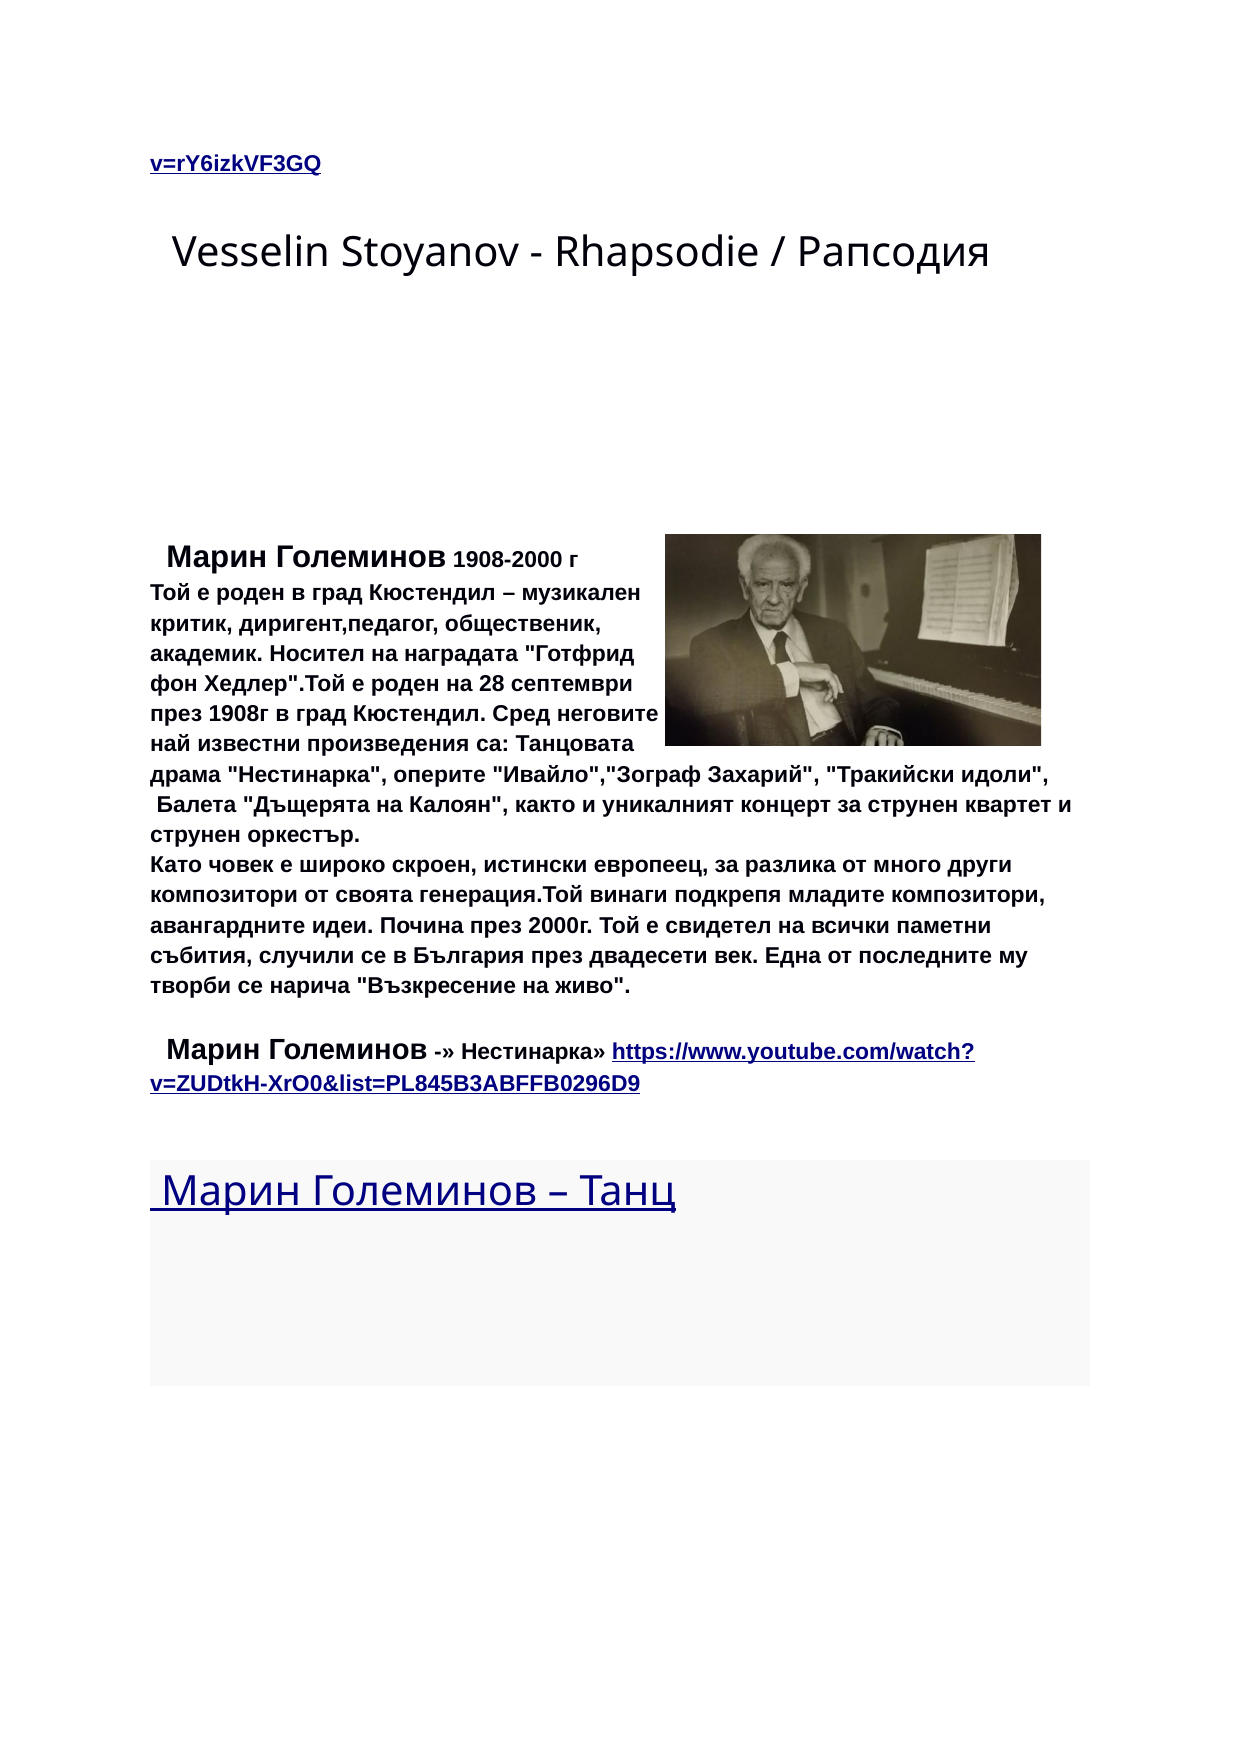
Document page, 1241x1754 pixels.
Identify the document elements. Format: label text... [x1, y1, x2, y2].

subtitle Марин Големинов – Танц [150, 1160, 1090, 1217]
text Като човек е широко скроен, истински европеец, за разлика от много други композитори от своята генерация.Той винаги подкрепя младите композитори, авангардните идеи. Почина през 2000г. Той е свидетел на всички паметни събития, случили се в България през двадесети век. Една от последните му творби се нарича "Възкресение на живо". [150, 851, 1090, 998]
text [1042, 538, 1090, 574]
text Марин Големинов -» Нестинарка» https://www.youtube.com/watch?v=ZUDtkH-XrO0&list=PL845B3ABFFB0296D9 [150, 1032, 1090, 1096]
picture [665, 534, 1042, 746]
text Балета "Дъщерята на Калоян", както и уникалният концерт за струнен квартет и струнен оркестър. [150, 791, 1090, 847]
subtitle Vesselin Stoyanov - Rhapsodie / Рапсодия [150, 222, 1090, 279]
text Марин Големинов 1908-2000 г [150, 538, 665, 574]
text Той е роден в град Кюстендил – музикален критик, диригент,педагог, общественик, академик. Носител на наградата "Готфрид фон Хедлер".Той е роден на 28 септември през 1908г в град Кюстендил. Сред неговите най известни произведения са: Танцовата драма "Нестинарка", оперите "Ивайло","Зограф Захарий", "Тракийски идоли", [150, 579, 1090, 787]
text v=rY6izkVF3GQ [150, 150, 1090, 176]
